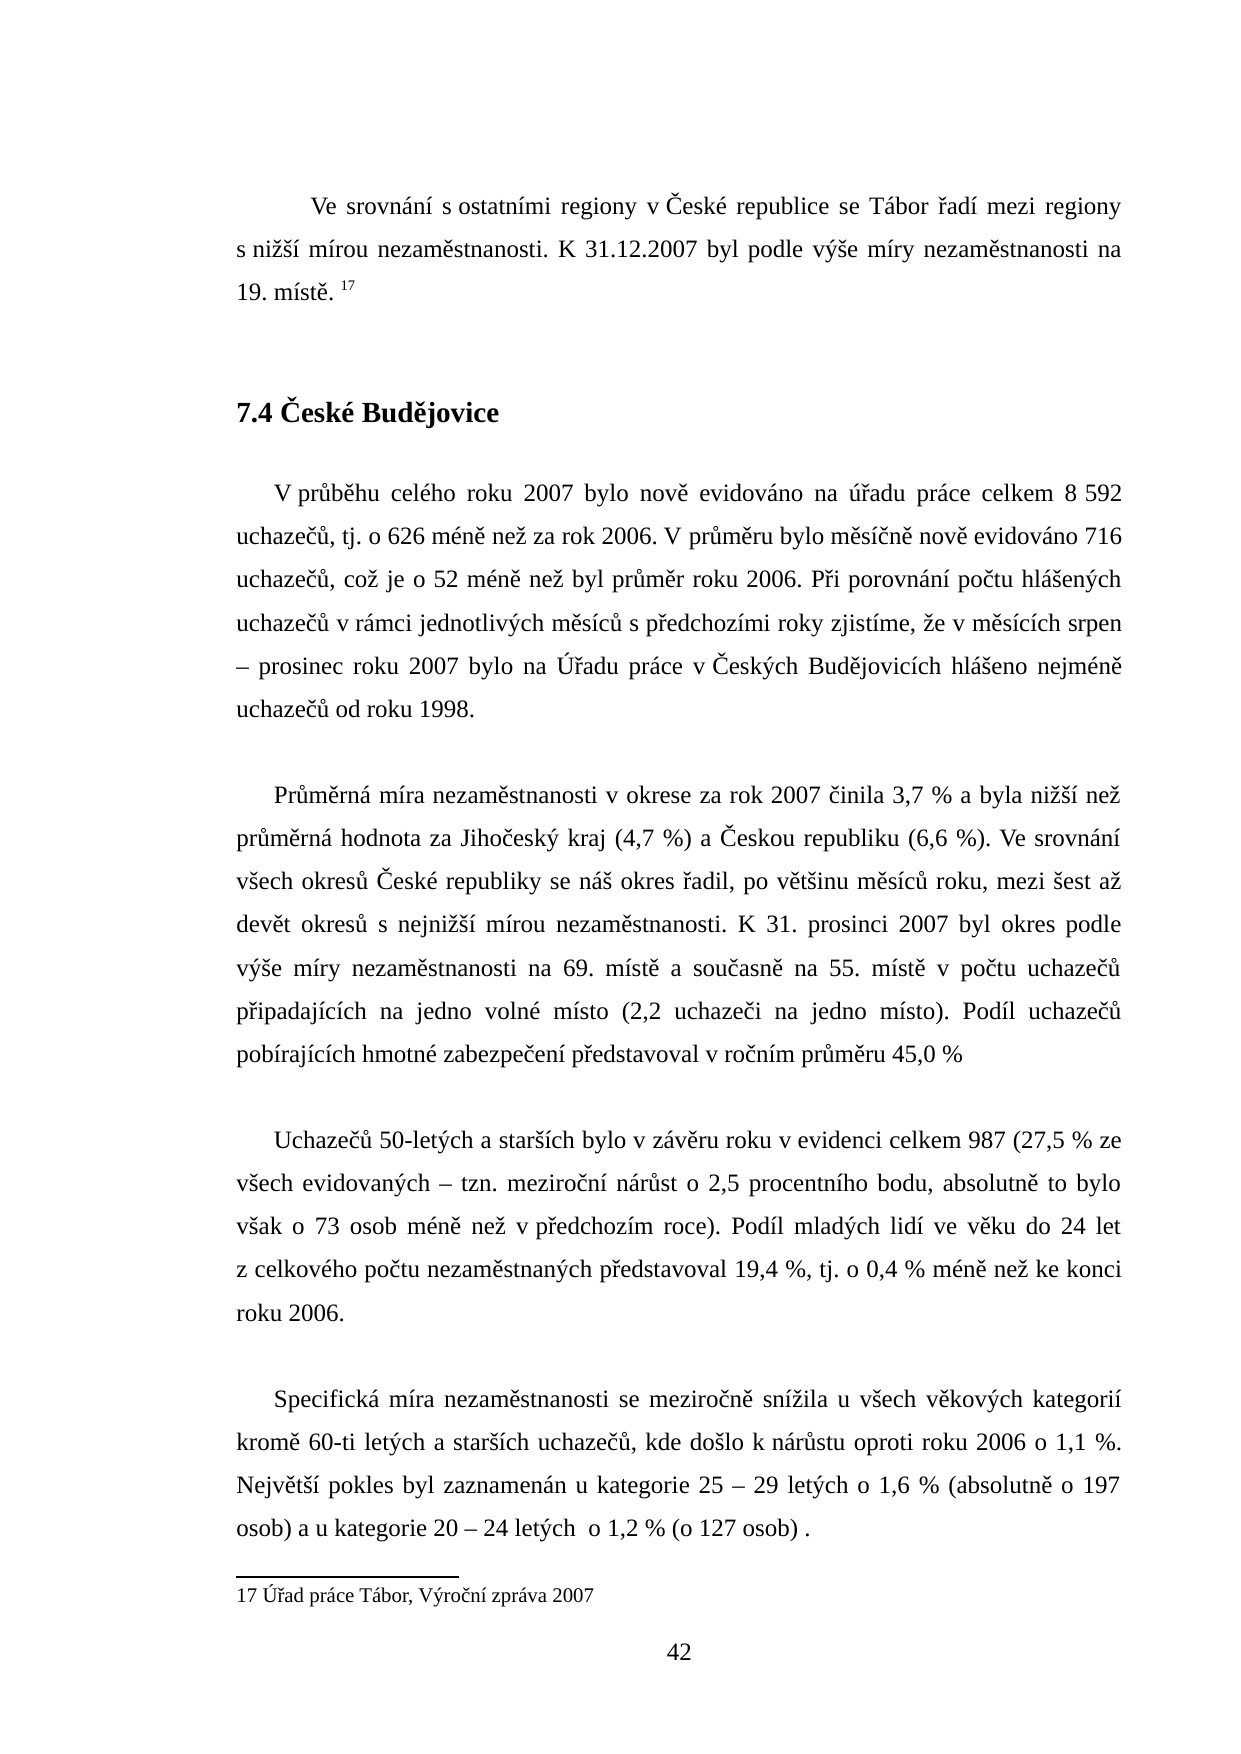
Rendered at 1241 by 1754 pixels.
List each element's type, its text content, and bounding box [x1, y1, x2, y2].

text Ve srovnání s ostatními regiony v České republice se Tábor řadí mezi regiony s nižší mírou nezaměstnanosti. K 31.12.2007 byl podle výše míry nezaměstnanosti na 19. místě. [236, 191, 1122, 306]
text Specifická míra nezaměstnanosti se meziročně snížila u všech věkových kategorií kromě 60-ti letých a starších uchazečů, kde došlo k nárůstu oproti roku 2006 o 1,1 %. Největší pokles byl zaznamenán u kategorie 25 – 29 letých o 1,6 % (absolutně o 197 osob) a u kategorie 20 – 24 letých o 1,2 % (o 127 osob) . [236, 1384, 1122, 1542]
text Úřad práce Tábor, Výroční zpráva 2007 [236, 1583, 1122, 1607]
text V průběhu celého roku 2007 bylo nově evidováno na úřadu práce celkem 8 592 uchazečů, tj. o 626 méně než za rok 2006. V průměru bylo měsíčně nově evidováno 716 uchazečů, což je o 52 méně než byl průměr roku 2006. Při porovnání počtu hlášených uchazečů v rámci jednotlivých měsíců s předchozími roky zjistíme, že v měsících srpen – prosinec roku 2007 bylo na Úřadu práce v Českých Budějovicích hlášeno nejméně uchazečů od roku 1998. [236, 478, 1122, 723]
text Průměrná míra nezaměstnanosti v okrese za rok 2007 činila 3,7 % a byla nižší než průměrná hodnota za Jihočeský kraj (4,7 %) a Českou republiku (6,6 %). Ve srovnání všech okresů České republiky se náš okres řadil, po většinu měsíců roku, mezi šest až devět okresů s nejnižší mírou nezaměstnanosti. K 31. prosinci 2007 byl okres podle výše míry nezaměstnanosti na 69. místě a současně na 55. místě v počtu uchazečů připadajících na jedno volné místo (2,2 uchazeči na jedno místo). Podíl uchazečů pobírajících hmotné zabezpečení představoval v ročním průměru 45,0 % [236, 780, 1122, 1068]
text Uchazečů 50-letých a starších bylo v závěru roku v evidenci celkem 987 (27,5 % ze všech evidovaných – tzn. meziroční nárůst o 2,5 procentního bodu, absolutně to bylo však o 73 osob méně než v předchozím roce). Podíl mladých lidí ve věku do 24 let z celkového počtu nezaměstnaných představoval 19,4 %, tj. o 0,4 % méně než ke konci roku 2006. [236, 1125, 1122, 1326]
subtitle 7.4 České Budějovice [198, 395, 1122, 429]
